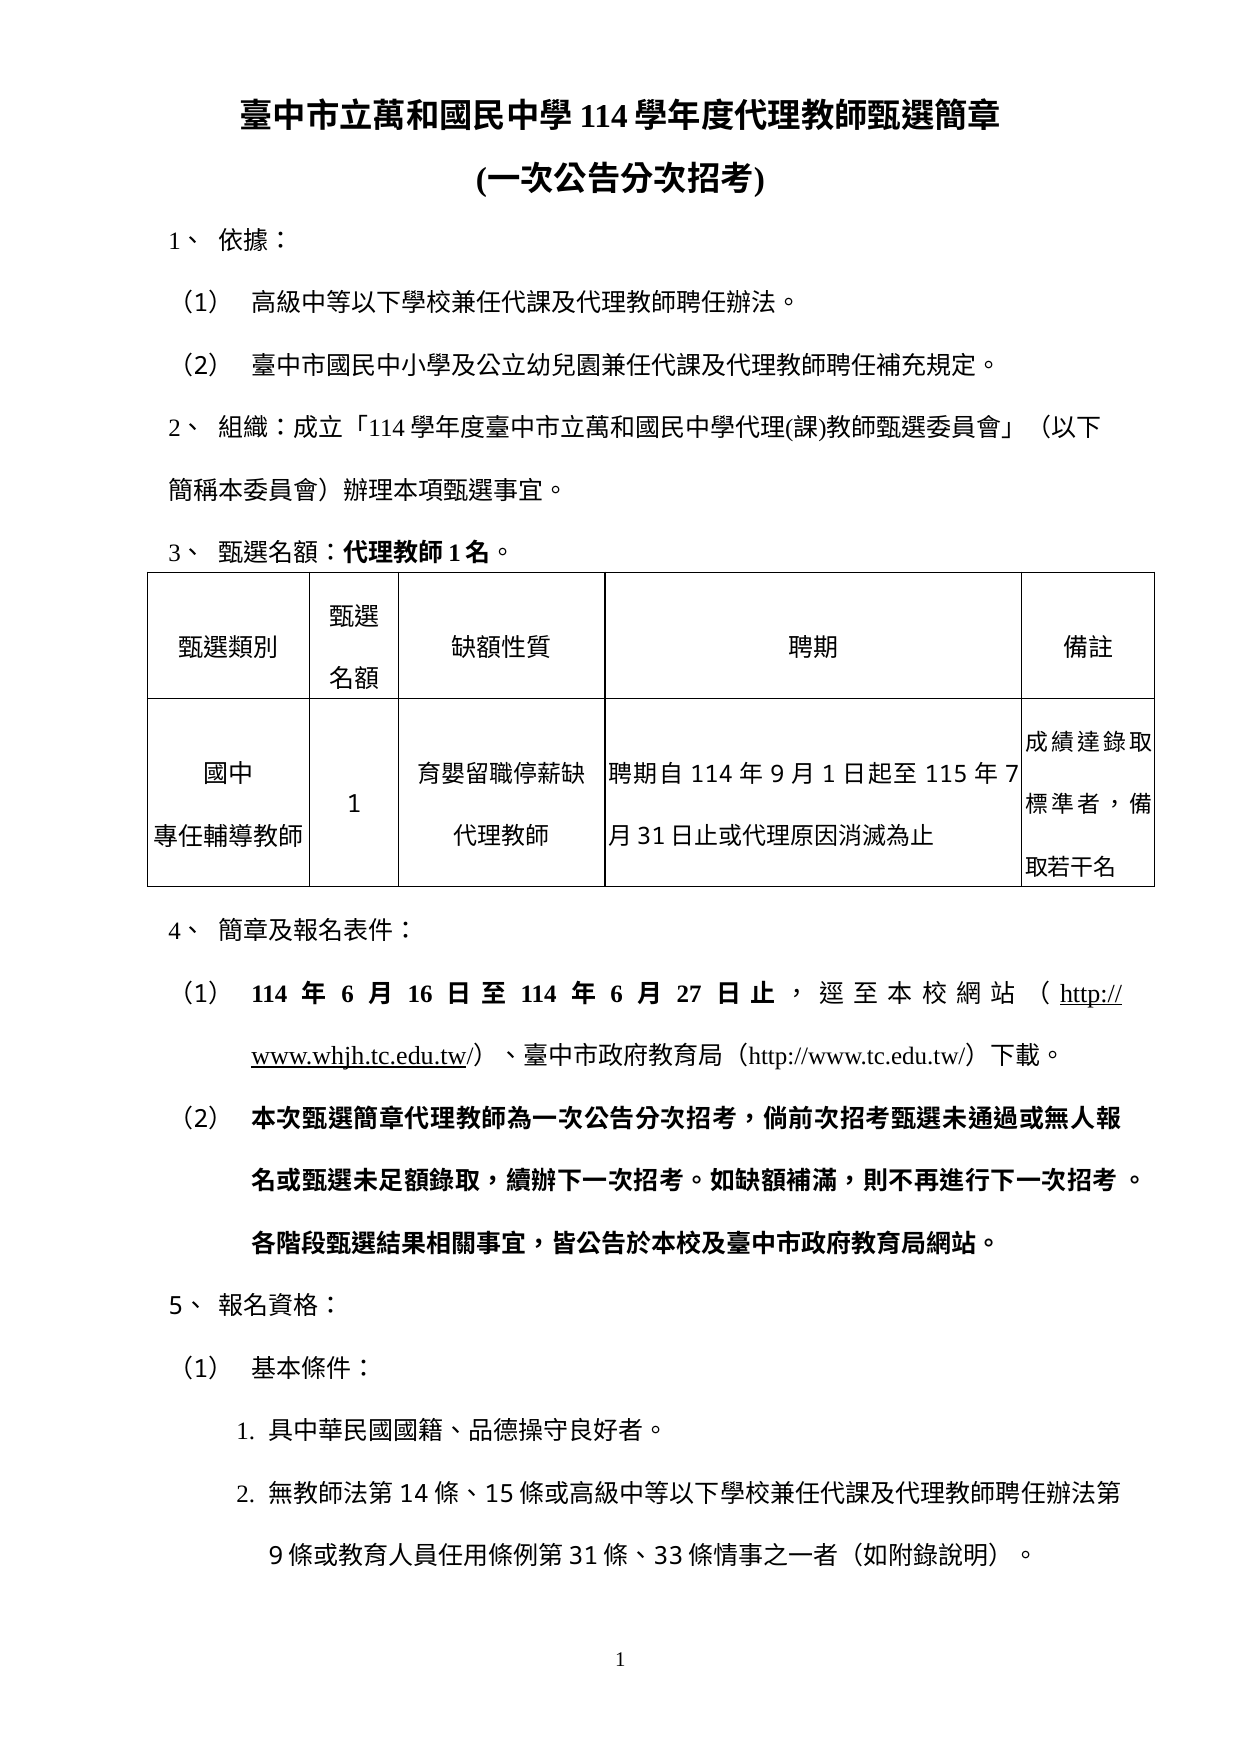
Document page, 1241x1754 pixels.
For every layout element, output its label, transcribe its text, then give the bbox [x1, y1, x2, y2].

table_cell 成績達錄取標準者，備取若干名 [1022, 699, 1154, 886]
text (一次公告分次招考) [118, 134, 1122, 197]
table_header 甄選類別 [148, 573, 309, 698]
list 本次甄選簡章代理教師為一次公告分次招考，倘前次招考甄選未通過或無人報名或甄選未足額錄取，續辦下一次招考。如缺額補滿，則不再進行下一次招考。各階段甄選結果相關事宜，皆公告於本校及臺中市政府教育局網站。 [168, 1075, 1122, 1262]
list 高級中等以下學校兼任代課及代理教師聘任辦法。 [168, 259, 1122, 322]
table_cell 聘期自114年9月1日起至115年7月31日止或代理原因消滅為止 [606, 699, 1021, 886]
list 組織：成立「114學年度臺中市立萬和國民中學代理(課)教師甄選委員會」（以下簡稱本委員會）辦理本項甄選事宜。 [168, 384, 1122, 509]
list 報名資格： [168, 1262, 1122, 1325]
list 無教師法第14條、15條或高級中等以下學校兼任代課及代理教師聘任辦法第9條或教育人員任用條例第31條、33條情事之一者（如附錄說明）。 [236, 1450, 1122, 1575]
list 依據： [168, 197, 1122, 259]
list 114年6月16日至114年6月27日止，逕至本校網站（http://www.whjh.tc.edu.tw/）、臺中市政府教育局（http://www.tc.edu.tw/）下載。 [168, 950, 1122, 1075]
table_header 備註 [1022, 573, 1154, 698]
list 臺中市國民中小學及公立幼兒園兼任代課及代理教師聘任補充規定。 [168, 322, 1122, 384]
table_header 缺額性質 [399, 573, 604, 698]
list 基本條件： [168, 1325, 1122, 1387]
list 簡章及報名表件： [168, 887, 1122, 950]
table_cell 國中 專任輔導教師 [148, 699, 309, 886]
list 具中華民國國籍、品德操守良好者。 [236, 1387, 1122, 1450]
text 臺中市立萬和國民中學114學年度代理教師甄選簡章 [118, 72, 1122, 134]
table_cell 1 [310, 699, 398, 886]
table_header 聘期 [606, 573, 1021, 698]
table_cell 育嬰留職停薪缺 代理教師 [399, 699, 604, 886]
list 甄選名額：代理教師1名。 [168, 509, 1122, 572]
table_header 甄選 名額 [310, 573, 398, 698]
